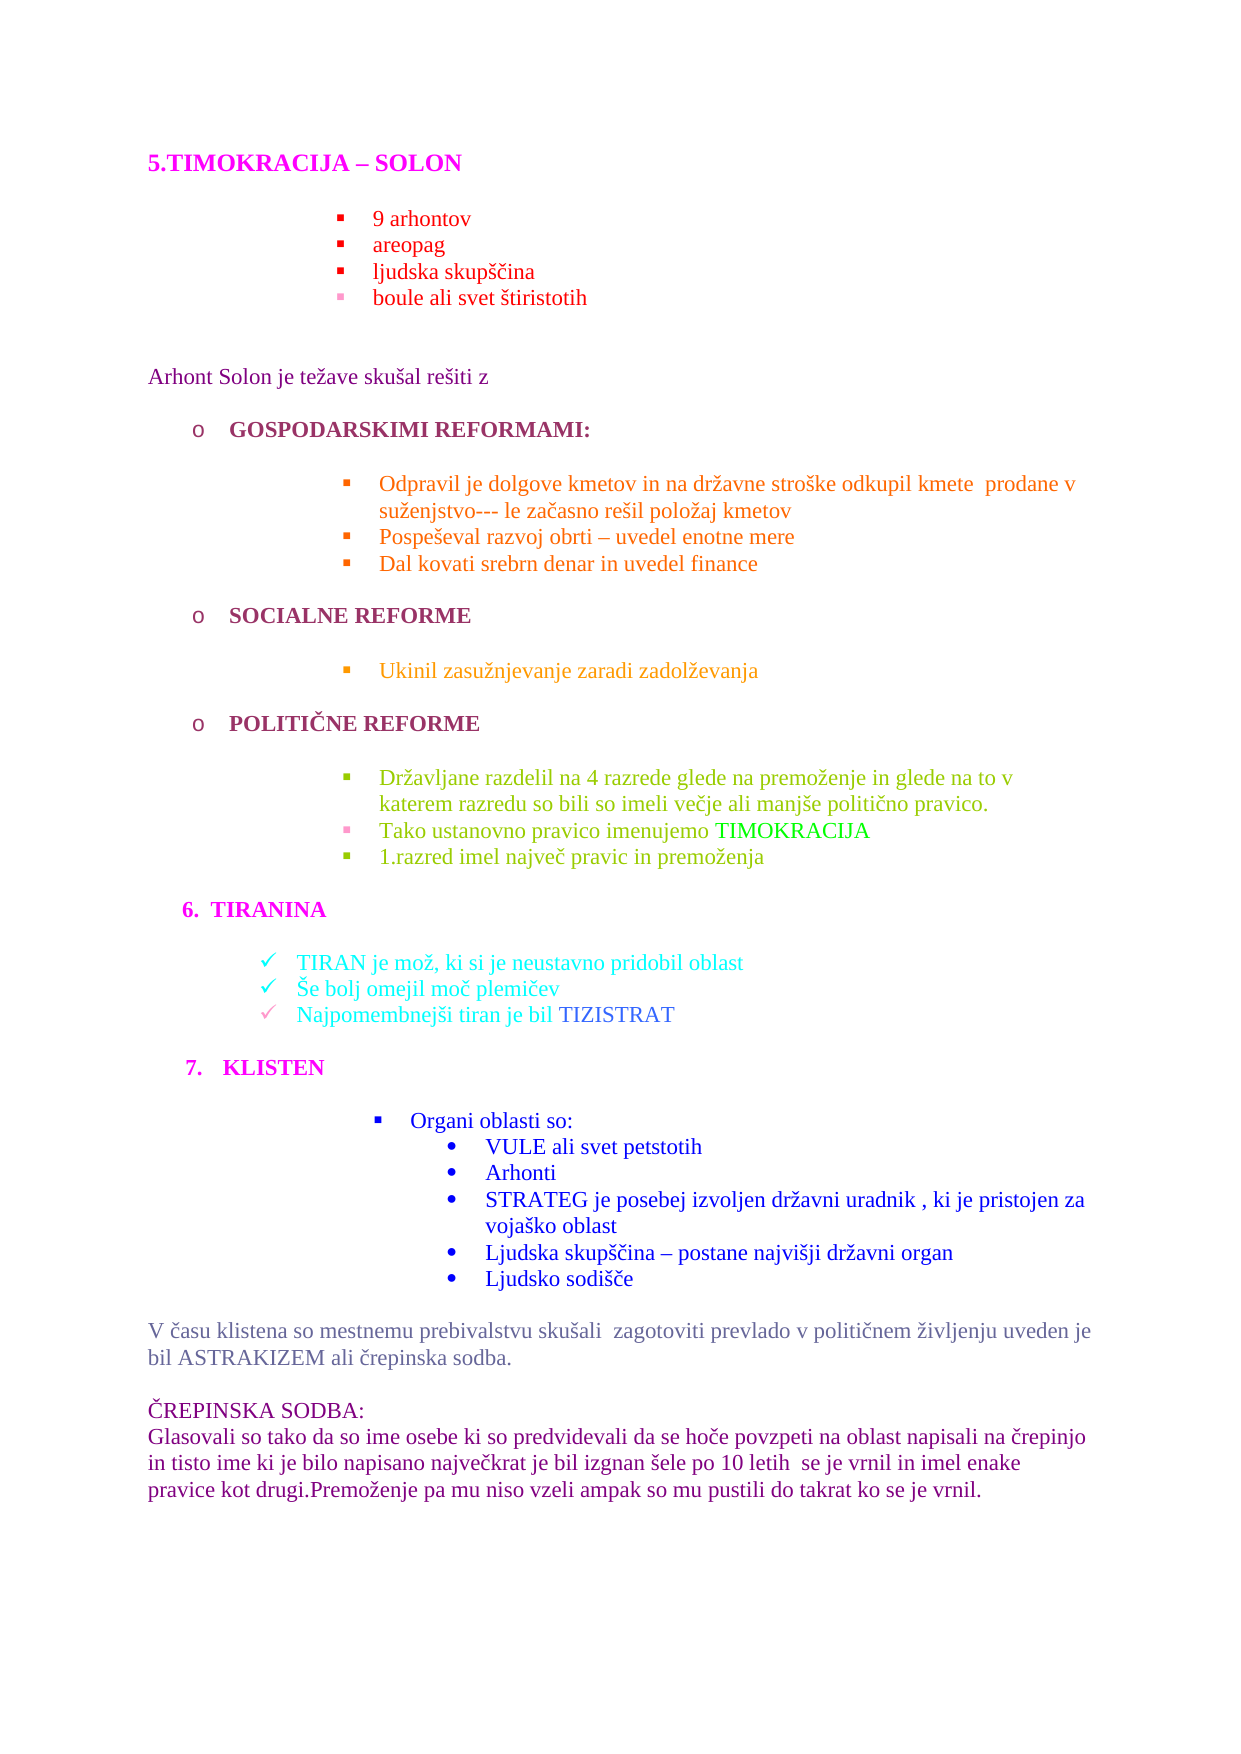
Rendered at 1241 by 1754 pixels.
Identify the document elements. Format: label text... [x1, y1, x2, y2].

list Ljudsko sodišče [448, 1265, 1093, 1291]
list KLISTEN [185, 1054, 1093, 1080]
list GOSPODARSKIMI REFORMAMI: [191, 416, 1093, 444]
list VULE ali svet petstotih [448, 1133, 1093, 1159]
text V času klistena so mestnemu prebivalstvu skušali zagotoviti prevlado v političnem življenju uveden je bil ASTRAKIZEM ali črepinska sodba. [148, 1318, 1093, 1370]
text ČREPINSKA SODBA: [148, 1397, 1093, 1423]
list Ukinil zasužnjevanje zaradi zadolževanja [341, 657, 1093, 683]
list 9 arhontov [335, 205, 1093, 231]
list Organi oblasti so: [373, 1107, 1093, 1133]
list Tako ustanovno pravico imenujemo TIMOKRACIJA [341, 817, 1093, 843]
list Dal kovati srebrn denar in uvedel finance [341, 549, 1093, 576]
list areopag [335, 231, 1093, 258]
list Pospeševal razvoj obrti – uvedel enotne mere [341, 523, 1093, 549]
list Najpomembnejši tiran je bil TIZISTRAT [259, 1001, 1093, 1028]
list Arhonti [448, 1159, 1093, 1186]
list SOCIALNE REFORME [191, 602, 1093, 631]
list boule ali svet štiristotih [335, 284, 1093, 311]
text Arhont Solon je težave skušal rešiti z [148, 363, 1093, 389]
text Glasovali so tako da so ime osebe ki so predvidevali da se hoče povzpeti na oblast napisali na črepinjo in tisto ime ki je bilo napisano največkrat je bil izgnan šele po 10 letih se je vrnil in imel enake pravice kot drugi.Premoženje pa mu niso vzeli ampak so mu pustili do takrat ko se je vrnil. [148, 1423, 1093, 1502]
list ljudska skupščina [335, 258, 1093, 284]
text 5.TIMOKRACIJA – SOLON [148, 148, 1093, 176]
list 1.razred imel največ pravic in premoženja [341, 843, 1093, 869]
list Odpravil je dolgove kmetov in na državne stroške odkupil kmete prodane v suženjstvo--- le začasno rešil položaj kmetov [341, 471, 1093, 523]
list Državljane razdelil na 4 razrede glede na premoženje in glede na to v katerem razredu so bili so imeli večje ali manjše politično pravico. [341, 764, 1093, 817]
list TIRAN je mož, ki si je neustavno pridobil oblast [259, 949, 1093, 975]
list POLITIČNE REFORME [191, 709, 1093, 738]
text 6. TIRANINA [148, 896, 1093, 922]
list Še bolj omejil moč plemičev [259, 975, 1093, 1001]
list Ljudska skupščina – postane najvišji državni organ [448, 1238, 1093, 1265]
list STRATEG je posebej izvoljen državni uradnik , ki je pristojen za vojaško oblast [448, 1186, 1093, 1238]
